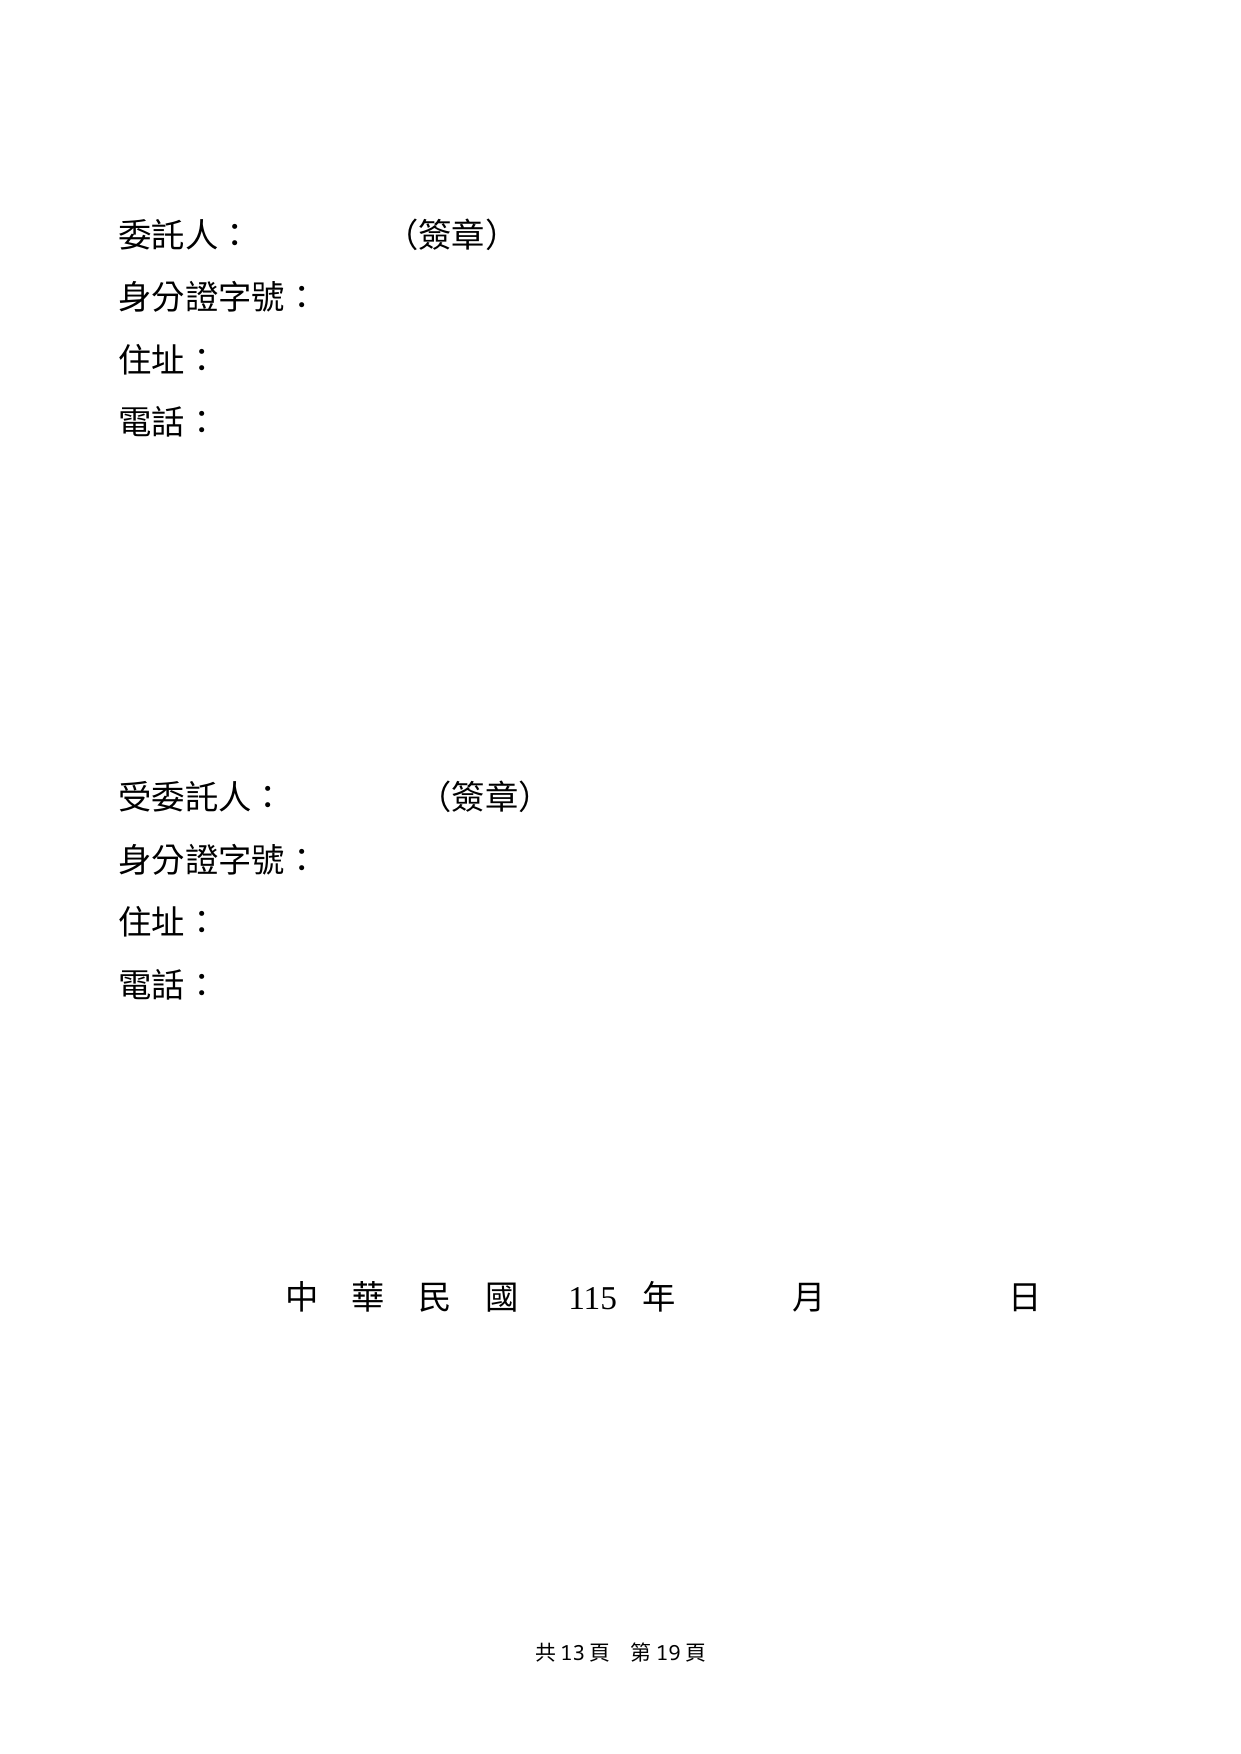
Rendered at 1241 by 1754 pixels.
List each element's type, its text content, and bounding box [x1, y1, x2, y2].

text 電話： [118, 379, 1122, 441]
text 住址： [118, 316, 1122, 379]
text 中 華 民 國 115 年 月 日 [118, 1254, 1122, 1316]
text 電話： [118, 941, 1122, 1004]
text 身分證字號： [118, 816, 1122, 879]
text 委託人： （簽章） [118, 191, 1122, 254]
text 住址： [118, 879, 1122, 941]
text 身分證字號： [118, 254, 1122, 316]
text 受委託人： （簽章） [118, 754, 1122, 816]
